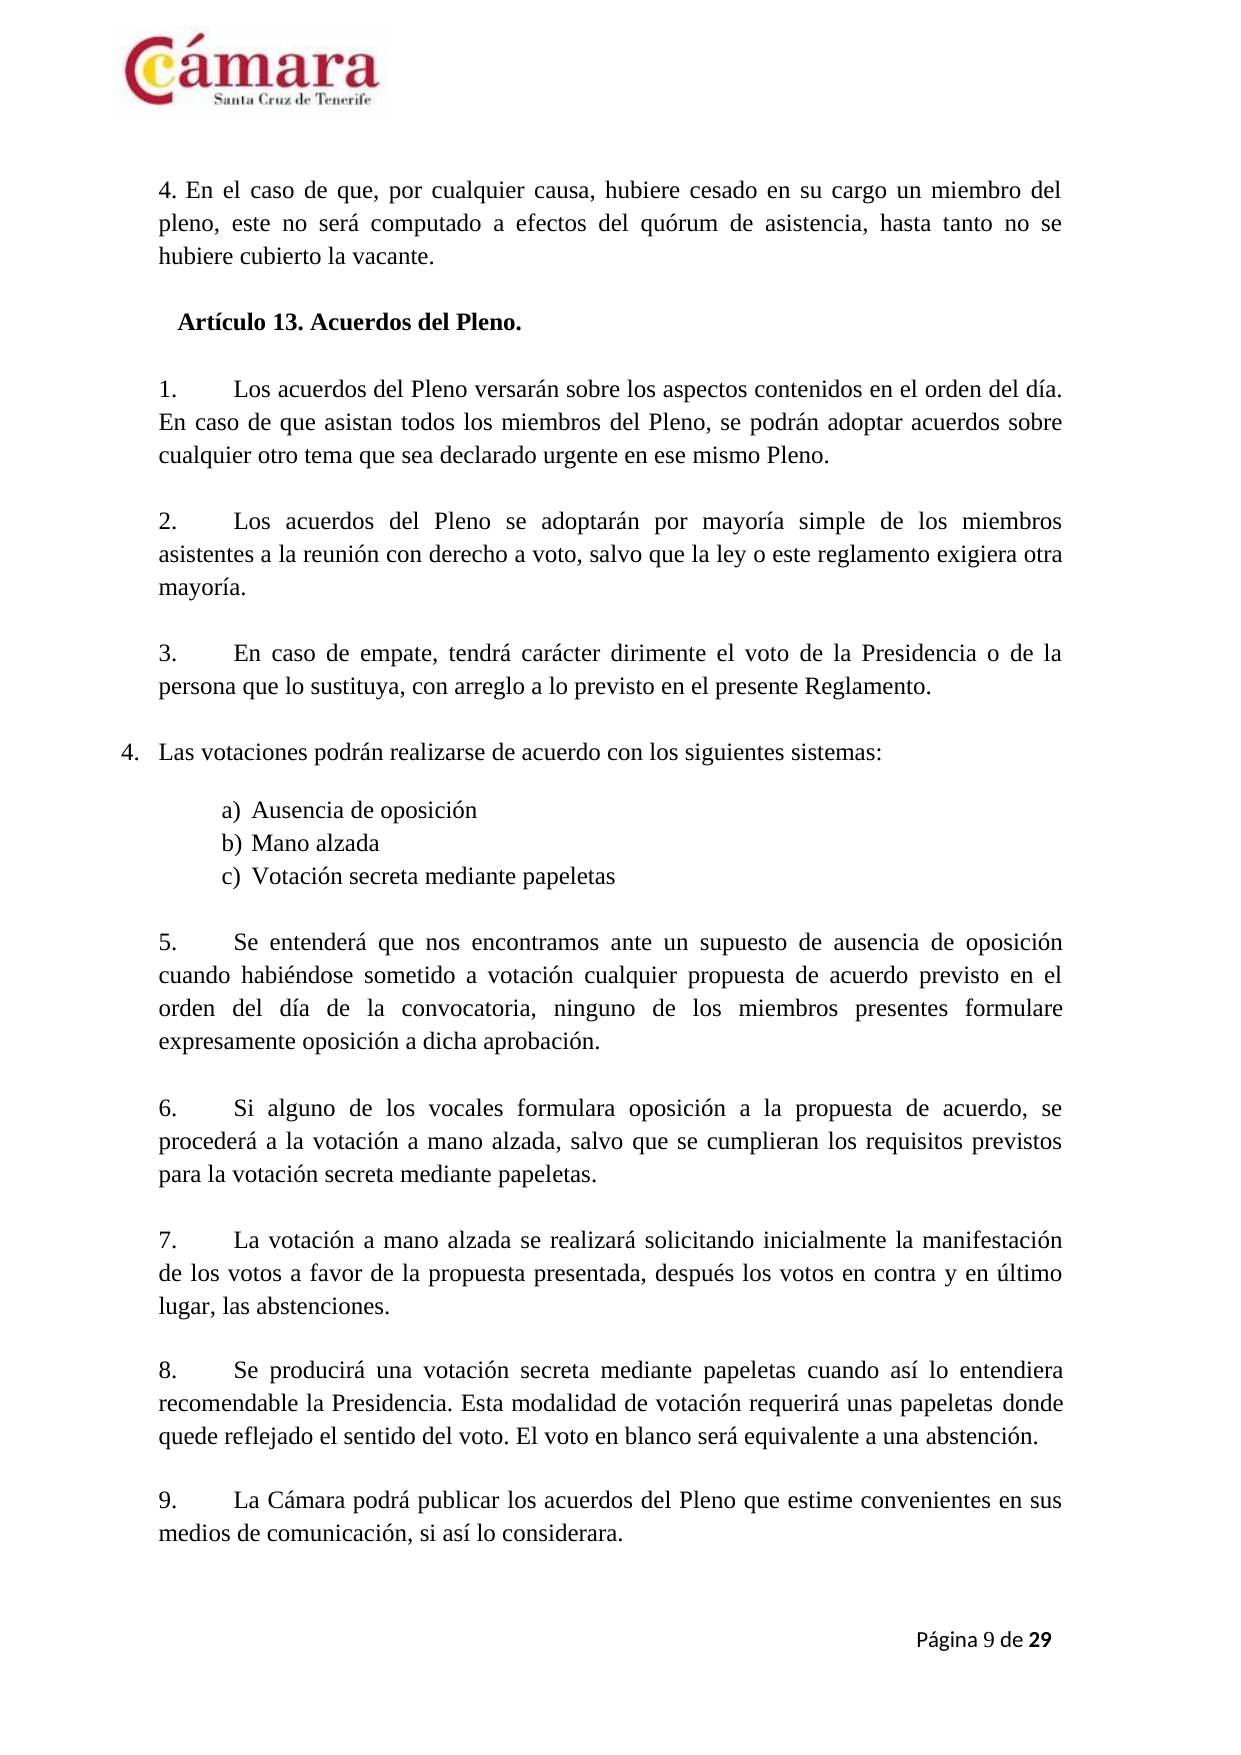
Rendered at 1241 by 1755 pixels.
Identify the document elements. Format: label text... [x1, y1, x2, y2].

list Ausencia de oposición [221, 795, 1105, 824]
list Mano alzada [221, 828, 1105, 857]
list Se entenderá que nos encontramos ante un supuesto de ausencia de oposición cuando habiéndose sometido a votación cualquier propuesta de acuerdo previsto en el orden del día de la convocatoria, ninguno de los miembros presentes formulare expresamente oposición a dicha aprobación. [158, 927, 1063, 1055]
list La Cámara podrá publicar los acuerdos del Pleno que estime convenientes en sus medios de comunicación, si así lo considerara. [158, 1485, 1063, 1547]
list En caso de empate, tendrá carácter dirimente el voto de la Presidencia o de la persona que lo sustituya, con arreglo a lo previsto en el presente Reglamento. [158, 638, 1064, 700]
list Se producirá una votación secreta mediante papeletas cuando así lo entendiera recomendable la Presidencia. Esta modalidad de votación requerirá unas papeletas donde quede reflejado el sentido del voto. El voto en blanco será equivalente a una abstención. [158, 1355, 1063, 1450]
list Votación secreta mediante papeletas [221, 861, 1105, 890]
list La votación a mano alzada se realizará solicitando inicialmente la manifestación de los votos a favor de la propuesta presentada, después los votos en contra y en último lugar, las abstenciones. [158, 1225, 1063, 1320]
list Los acuerdos del Pleno se adoptarán por mayoría simple de los miembros asistentes a la reunión con derecho a voto, salvo que la ley o este reglamento exigiera otra mayoría. [158, 506, 1063, 601]
list Las votaciones podrán realizarse de acuerdo con los siguientes sistemas: [121, 737, 1105, 766]
subtitle Artículo 13. Acuerdos del Pleno. [177, 307, 1105, 336]
list Si alguno de los vocales formulara oposición a la propuesta de acuerdo, se procederá a la votación a mano alzada, salvo que se cumplieran los requisitos previstos para la votación secreta mediante papeletas. [158, 1093, 1063, 1188]
list En el caso de que, por cualquier causa, hubiere cesado en su cargo un miembro del pleno, este no será computado a efectos del quórum de asistencia, hasta tanto no se hubiere cubierto la vacante. [158, 175, 1063, 270]
list Los acuerdos del Pleno versarán sobre los aspectos contenidos en el orden del día. En caso de que asistan todos los miembros del Pleno, se podrán adoptar acuerdos sobre cualquier otro tema que sea declarado urgente en ese mismo Pleno. [158, 374, 1063, 468]
